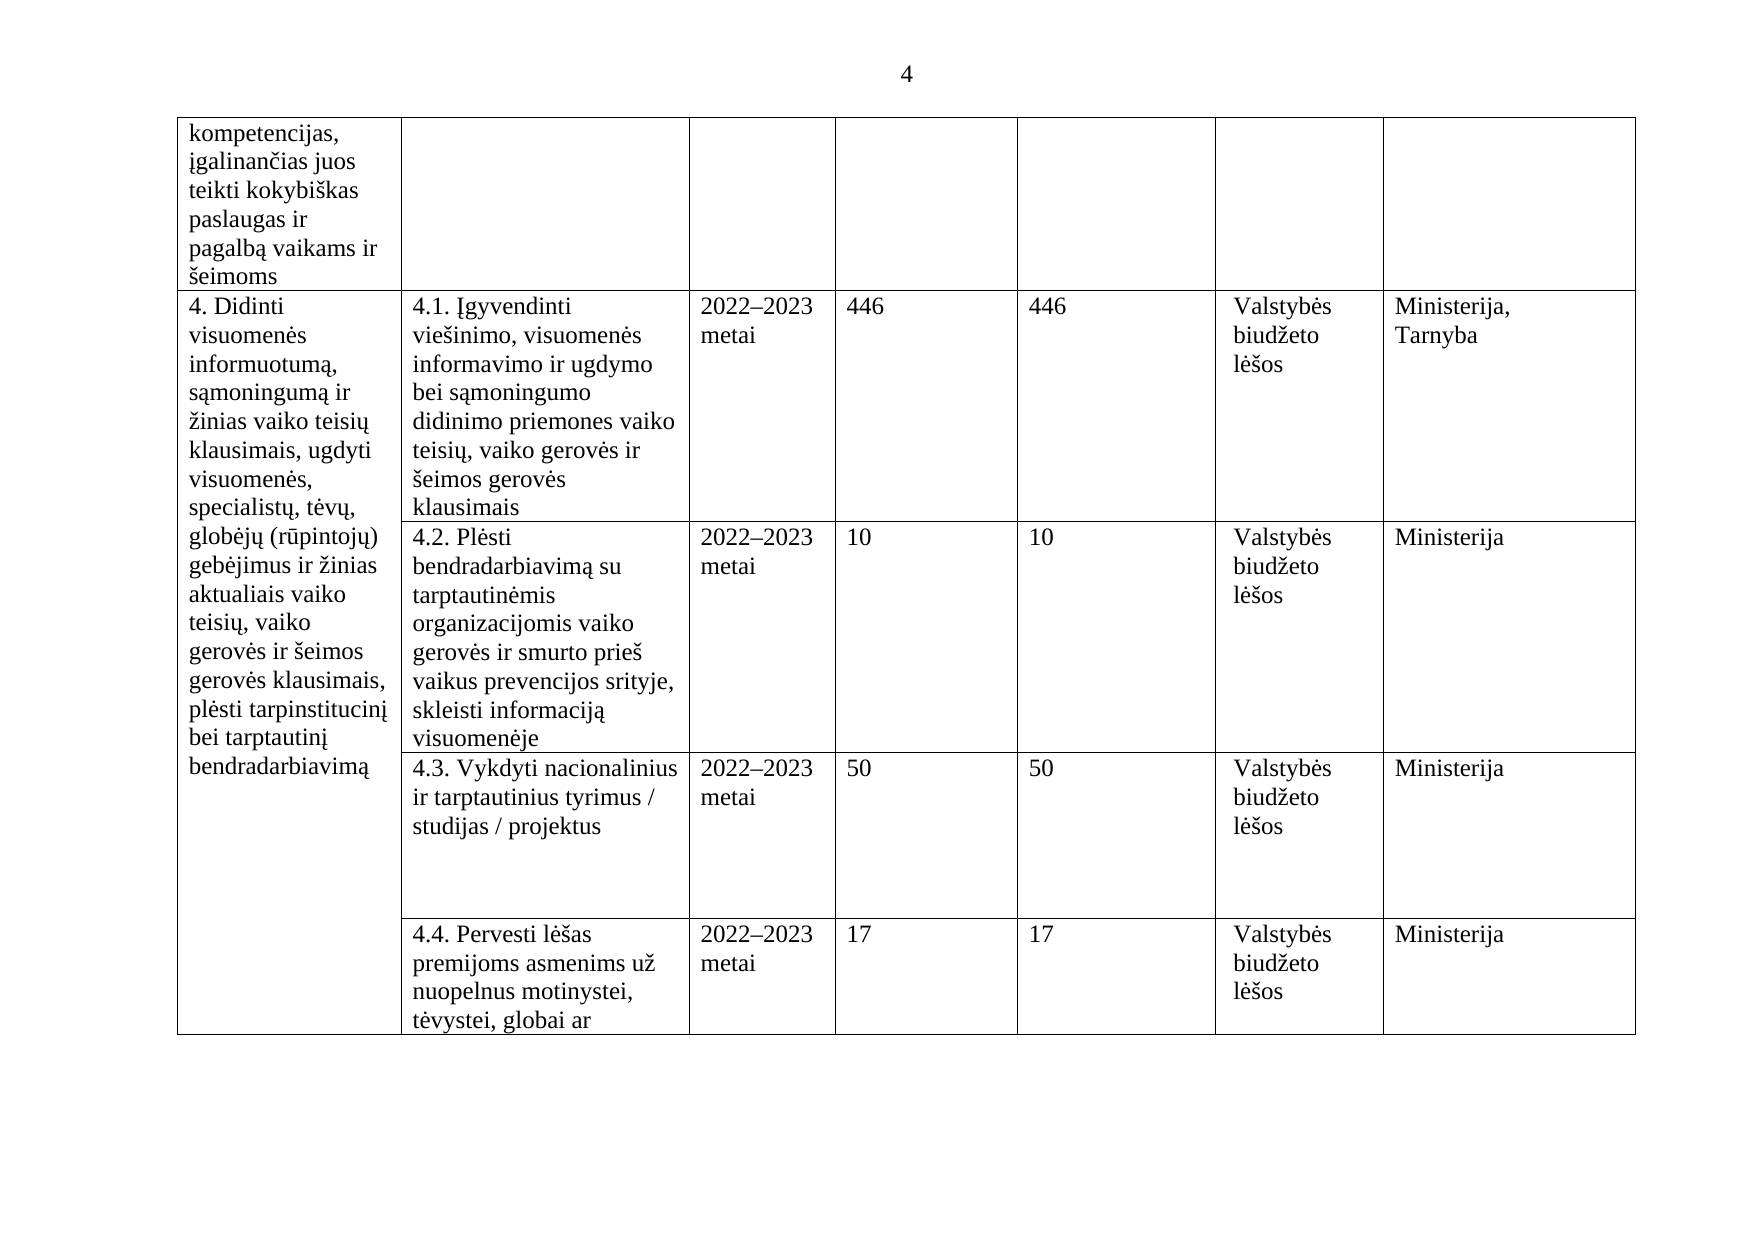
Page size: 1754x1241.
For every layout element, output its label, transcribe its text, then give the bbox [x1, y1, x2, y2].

table_cell 4. Didinti visuomenės informuotumą, sąmoningumą ir žinias vaiko teisių klausimais, ugdyti visuomenės, specialistų, tėvų, globėjų (rūpintojų) gebėjimus ir žinias aktualiais vaiko teisių, vaiko gerovės ir šeimos gerovės klausimais, plėsti tarpinstitucinį bei tarptautinį bendradarbiavimą [178, 291, 401, 1034]
table_cell 2022–2023 metai [690, 919, 835, 1034]
table_cell Valstybės biudžeto lėšos [1216, 919, 1383, 1034]
table_cell 50 [836, 753, 1017, 918]
table_cell Ministerija [1384, 522, 1635, 752]
table_cell Ministerija, Tarnyba [1384, 291, 1635, 521]
table_cell Ministerija [1384, 753, 1635, 918]
table_cell [402, 118, 689, 290]
table_cell Valstybės biudžeto lėšos [1216, 522, 1383, 752]
table_cell [1216, 118, 1383, 290]
table_cell 4.3. Vykdyti nacionalinius ir tarptautinius tyrimus / studijas / projektus [402, 753, 689, 918]
table_cell 10 [836, 522, 1017, 752]
table_cell 2022–2023 metai [690, 291, 835, 521]
table_cell [690, 118, 835, 290]
table_cell kompetencijas, įgalinančias juos teikti kokybiškas paslaugas ir pagalbą vaikams ir šeimoms [178, 118, 401, 290]
table_cell 4.2. Plėsti bendradarbiavimą su tarptautinėmis organizacijomis vaiko gerovės ir smurto prieš vaikus prevencijos srityje, skleisti informaciją visuomenėje [402, 522, 689, 752]
table_cell 4.1. Įgyvendinti viešinimo, visuomenės informavimo ir ugdymo bei sąmoningumo didinimo priemones vaiko teisių, vaiko gerovės ir šeimos gerovės klausimais [402, 291, 689, 521]
table_cell 17 [1018, 919, 1215, 1034]
table_cell 50 [1018, 753, 1215, 918]
table_cell 2022–2023 metai [690, 753, 835, 918]
table_cell 4.4. Pervesti lėšas premijoms asmenims už nuopelnus motinystei, tėvystei, globai ar [402, 919, 689, 1034]
table_cell Valstybės biudžeto lėšos [1216, 291, 1383, 521]
table_cell 446 [836, 291, 1017, 521]
table_cell 446 [1018, 291, 1215, 521]
table_cell [1384, 118, 1635, 290]
table_cell Ministerija [1384, 919, 1635, 1034]
table_cell 10 [1018, 522, 1215, 752]
table_cell [1018, 118, 1215, 290]
table_cell 2022–2023 metai [690, 522, 835, 752]
table_cell [836, 118, 1017, 290]
table_cell Valstybės biudžeto lėšos [1216, 753, 1383, 918]
table_cell 17 [836, 919, 1017, 1034]
